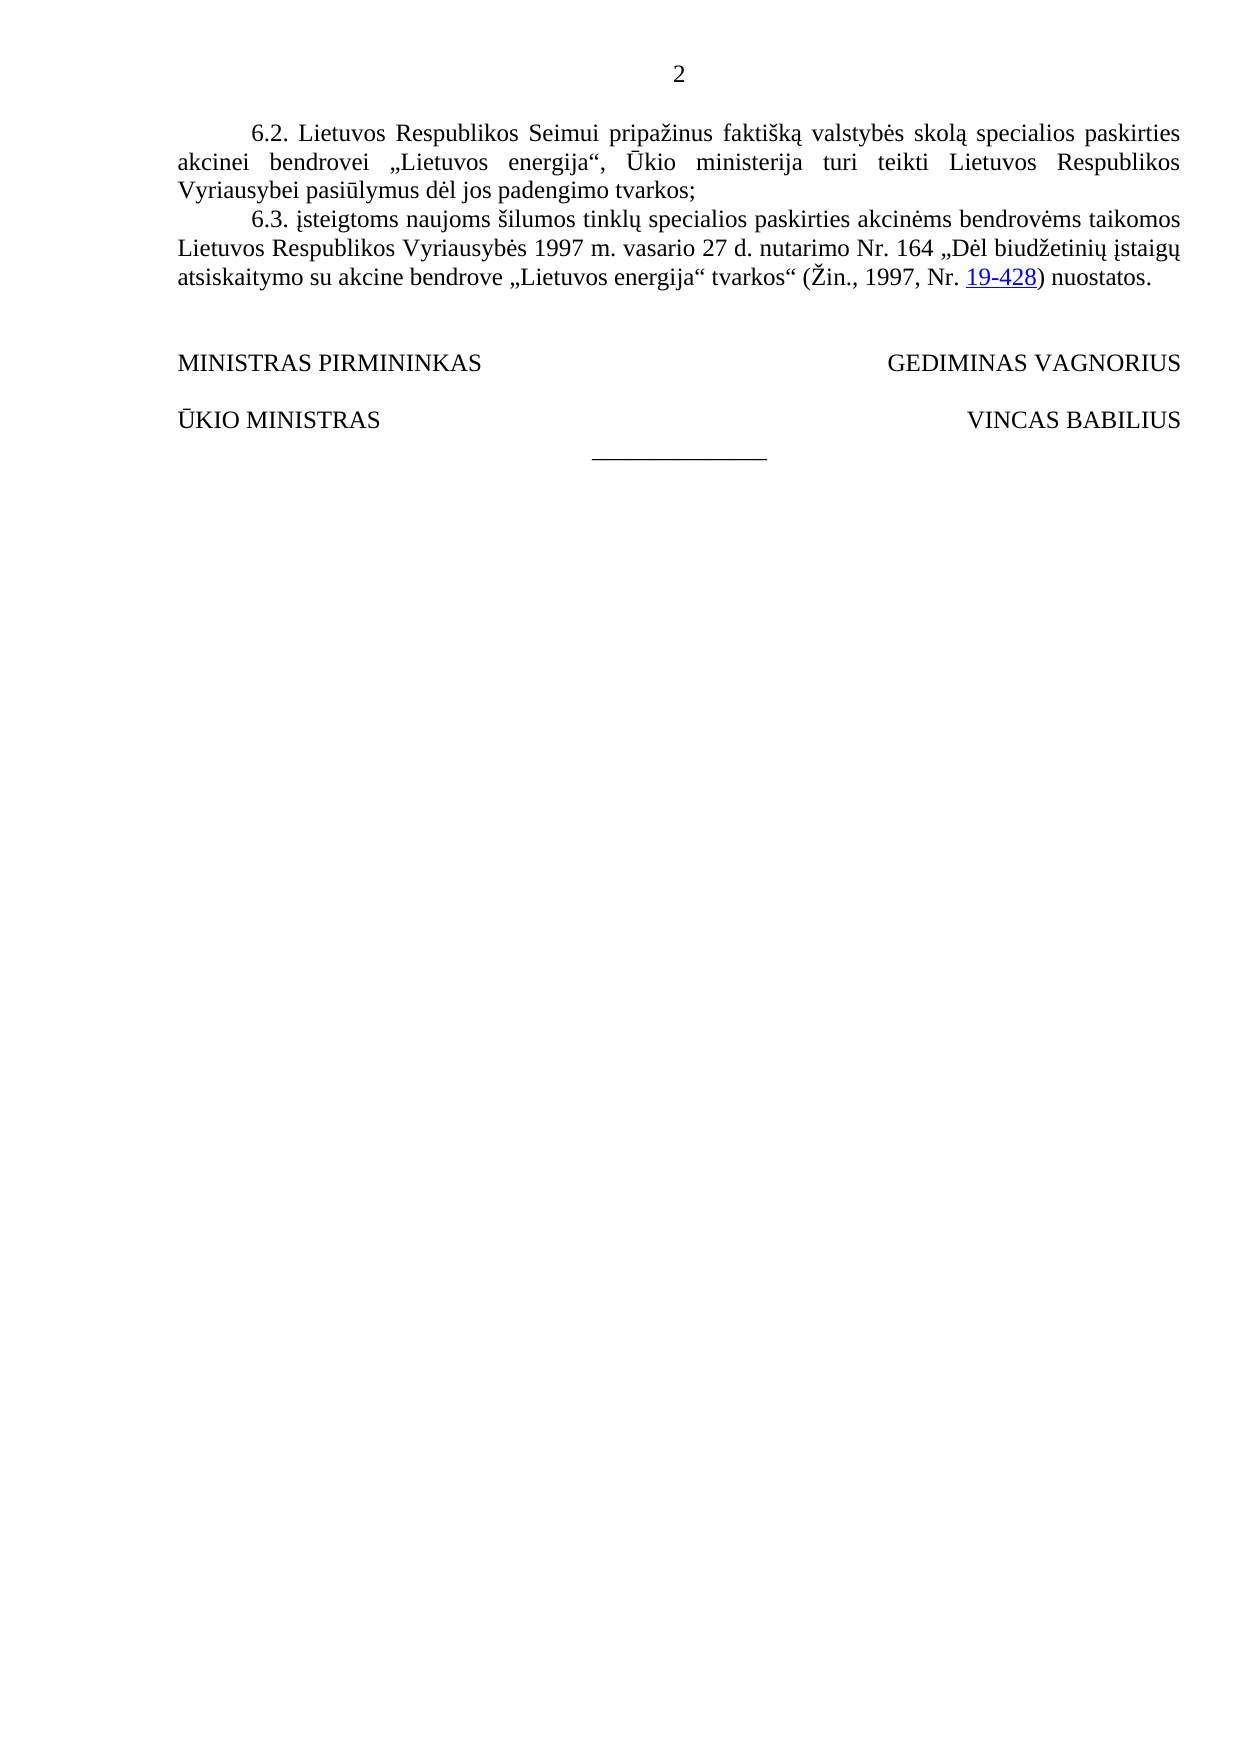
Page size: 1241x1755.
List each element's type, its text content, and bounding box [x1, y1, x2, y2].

text 6.2. Lietuvos Respublikos Seimui pripažinus faktišką valstybės skolą specialios paskirties akcinei bendrovei „Lietuvos energija“, Ūkio ministerija turi teikti Lietuvos Respublikos Vyriausybei pasiūlymus dėl jos padengimo tvarkos; [177, 118, 1181, 204]
text Ūkio ministras Vincas Babilius [177, 406, 1181, 434]
text 6.3. įsteigtoms naujoms šilumos tinklų specialios paskirties akcinėms bendrovėms taikomos Lietuvos Respublikos Vyriausybės 1997 m. vasario 27 d. nutarimo Nr. 164 „Dėl biudžetinių įstaigų atsiskaitymo su akcine bendrove „Lietuvos energija“ tvarkos“ (Žin., 1997, Nr. 19-428) nuostatos. [177, 204, 1181, 291]
text ______________ [177, 434, 1181, 463]
text Ministras Pirmininkas Gediminas Vagnorius [177, 348, 1181, 377]
